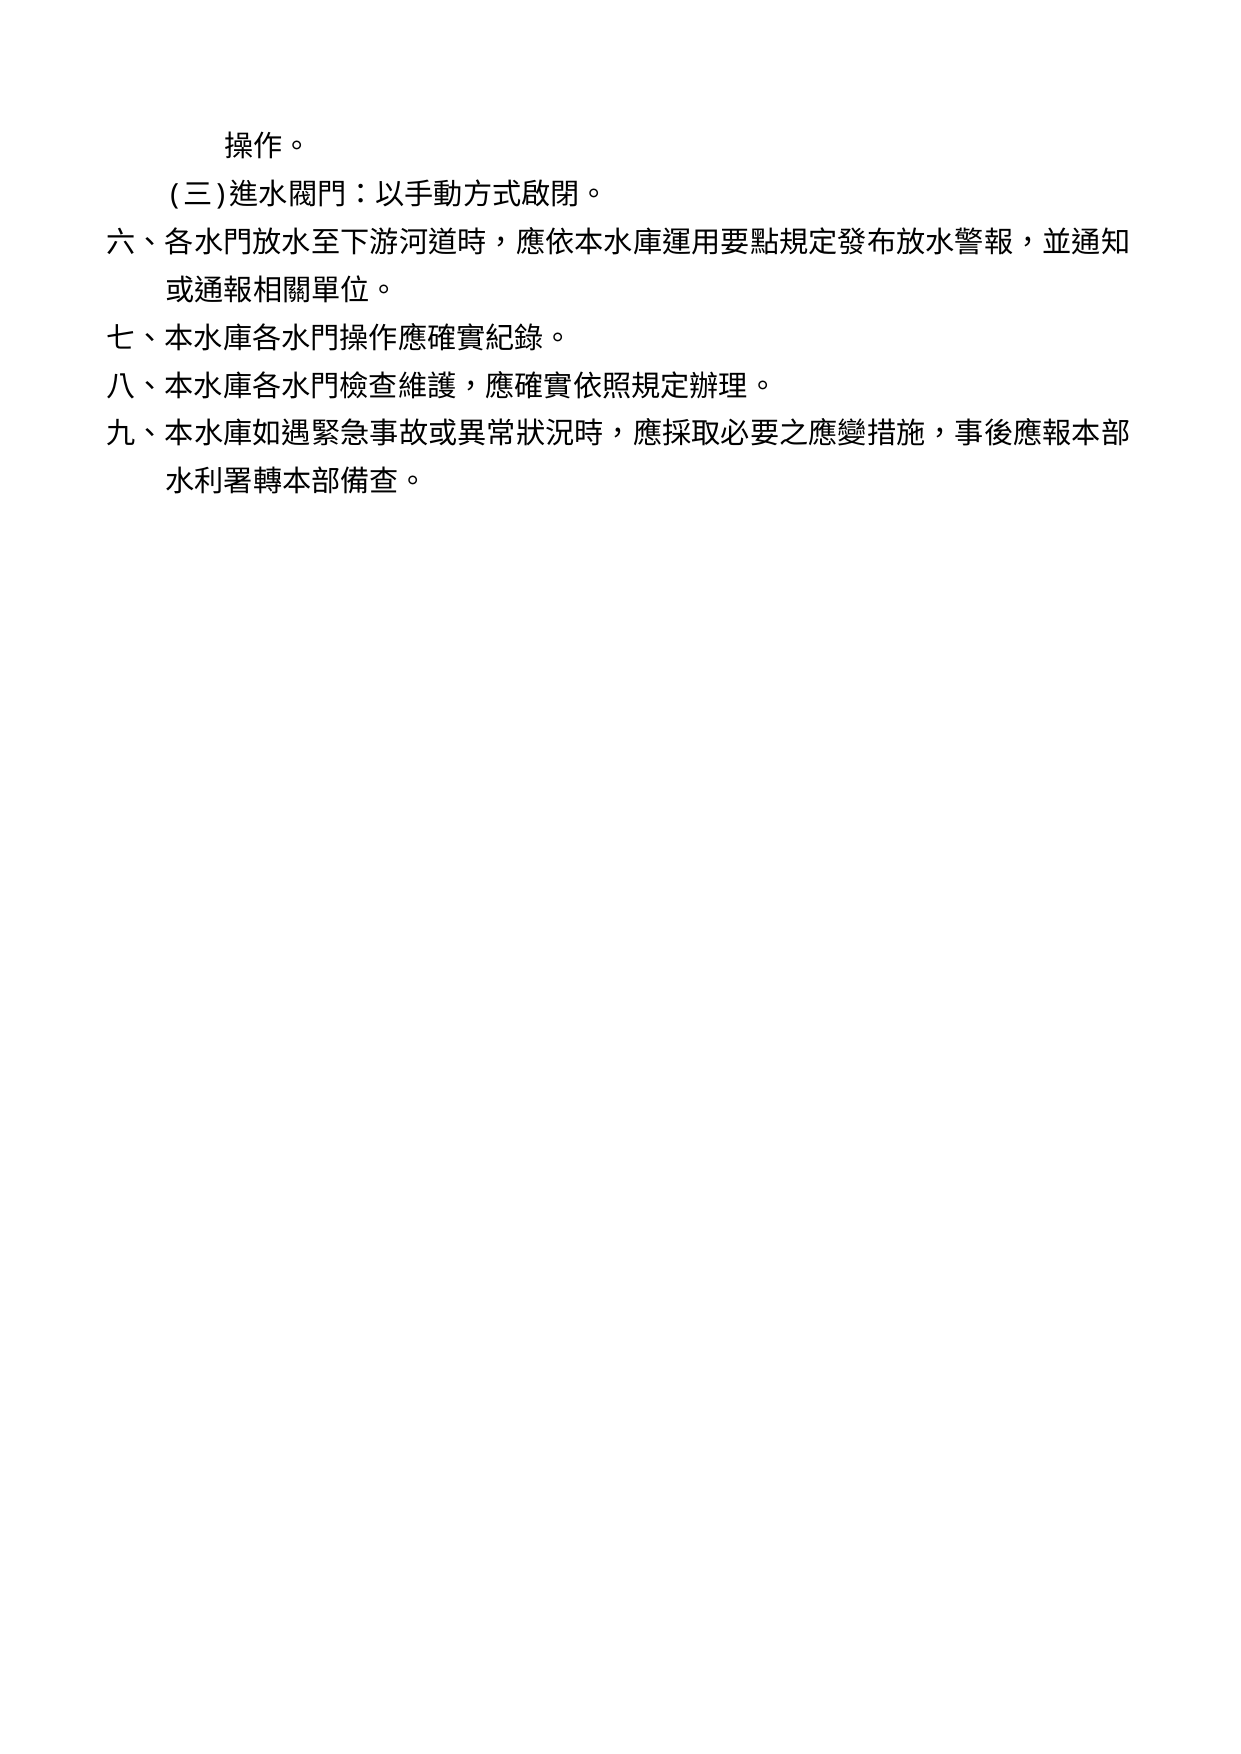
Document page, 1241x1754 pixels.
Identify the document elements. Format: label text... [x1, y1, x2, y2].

text 操作。 [165, 118, 1134, 166]
text 六、各水門放水至下游河道時，應依本水庫運用要點規定發布放水警報，並通知或通報相關單位。 [106, 214, 1134, 310]
text 七、本水庫各水門操作應確實紀錄。 [106, 310, 1134, 358]
text (三)進水閥門：以手動方式啟閉。 [165, 166, 1134, 214]
text 八、本水庫各水門檢查維護，應確實依照規定辦理。 [106, 358, 1134, 406]
text 九、本水庫如遇緊急事故或異常狀況時，應採取必要之應變措施，事後應報本部水利署轉本部備查。 [106, 406, 1134, 501]
